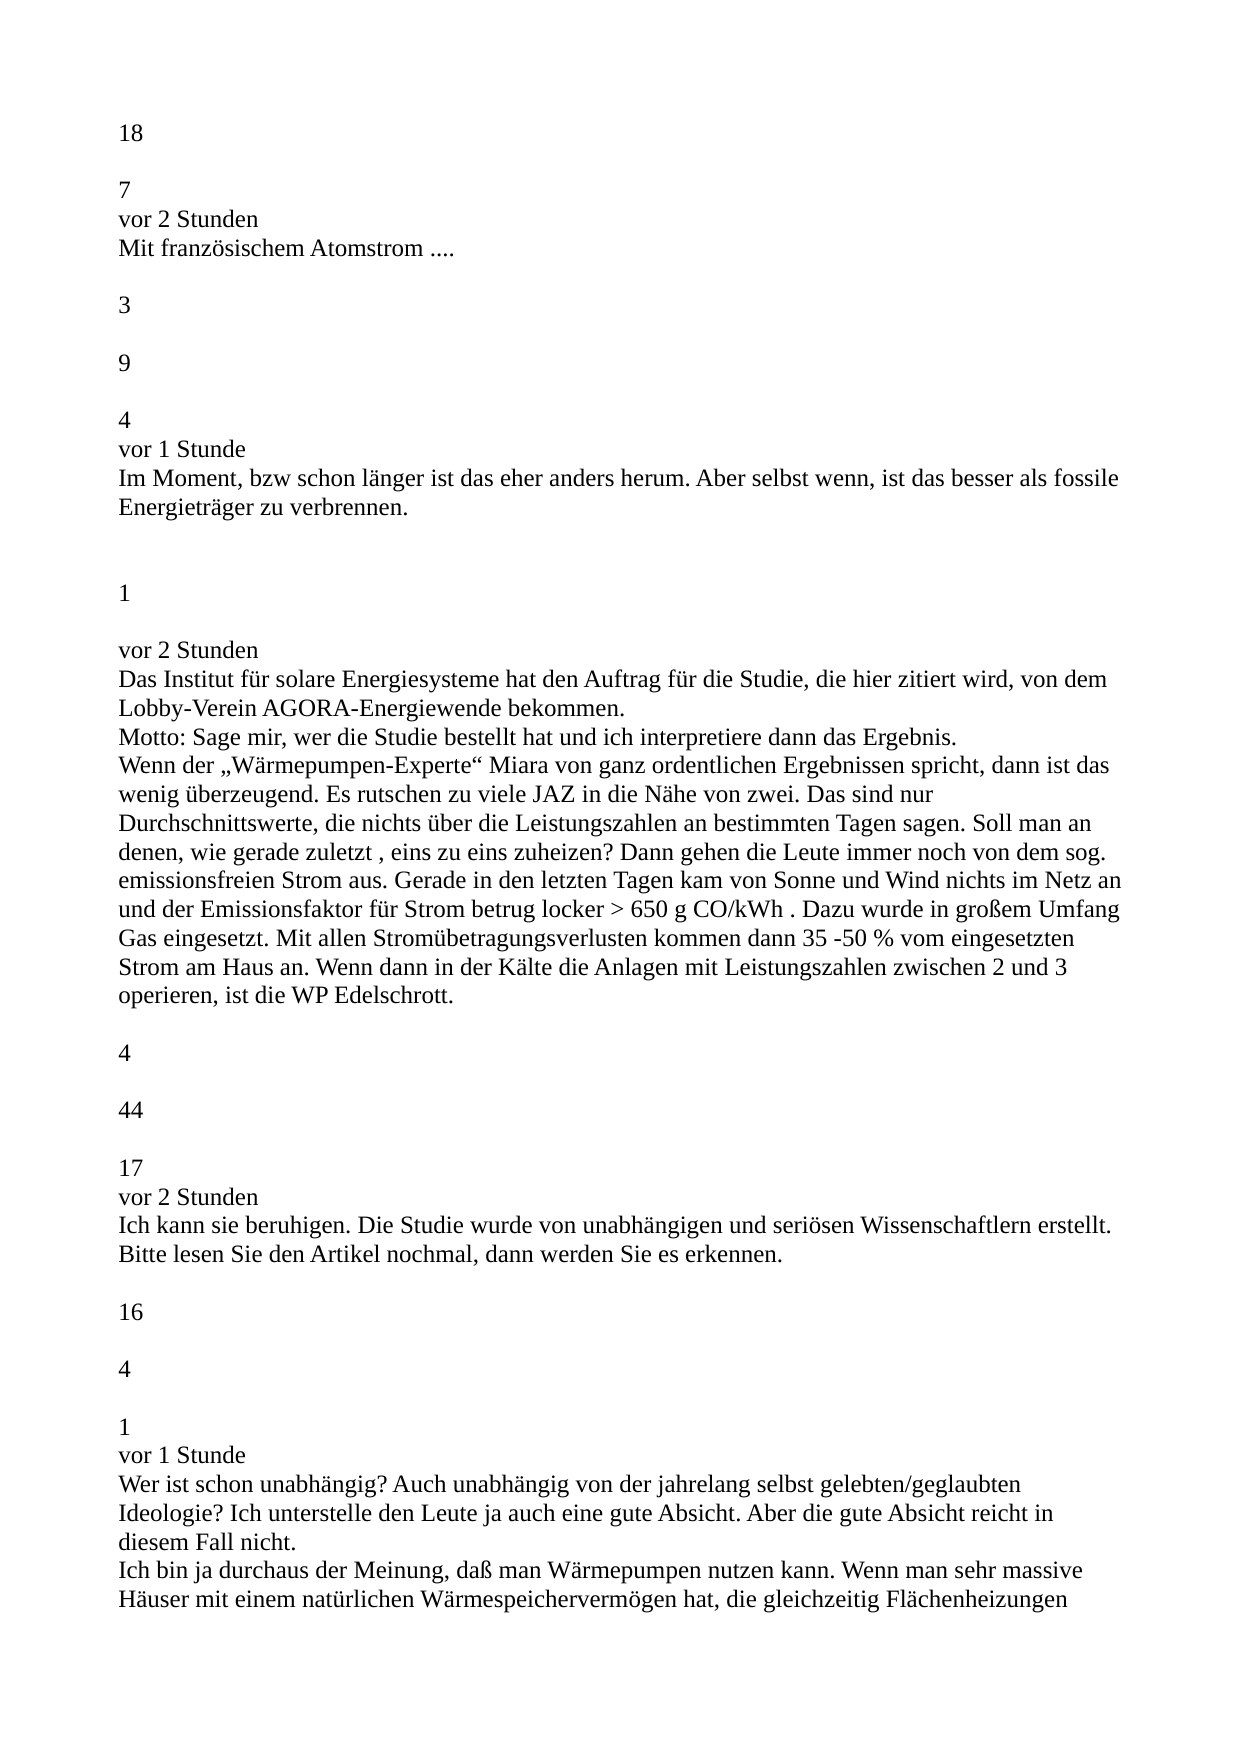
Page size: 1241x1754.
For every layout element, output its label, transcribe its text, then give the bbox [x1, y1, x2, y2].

text vor 2 Stunden [118, 636, 1122, 664]
text 7 [118, 176, 1122, 204]
text Mit französischem Atomstrom .... [118, 233, 1122, 262]
text 44 [118, 1096, 1122, 1124]
text Im Moment, bzw schon länger ist das eher anders herum. Aber selbst wenn, ist das besser als fossile Energieträger zu verbrennen. [118, 463, 1122, 521]
text 4 [118, 406, 1122, 434]
text vor 1 Stunde [118, 1441, 1122, 1469]
text 17 [118, 1153, 1122, 1182]
text 16 [118, 1297, 1122, 1326]
text Motto: Sage mir, wer die Studie bestellt hat und ich interpretiere dann das Ergebnis. [118, 722, 1122, 751]
text 4 [118, 1038, 1122, 1067]
text vor 2 Stunden [118, 204, 1122, 233]
text 1 [118, 578, 1122, 607]
text 1 [118, 1412, 1122, 1441]
text 3 [118, 291, 1122, 319]
text 4 [118, 1354, 1122, 1383]
text Das Institut für solare Energiesysteme hat den Auftrag für die Studie, die hier zitiert wird, von dem Lobby-Verein AGORA-Energiewende bekommen. [118, 664, 1122, 722]
text 18 [118, 118, 1122, 147]
text Wer ist schon unabhängig? Auch unabhängig von der jahrelang selbst gelebten/geglaubten Ideologie? Ich unterstelle den Leute ja auch eine gute Absicht. Aber die gute Absicht reicht in diesem Fall nicht. [118, 1469, 1122, 1556]
text Ich kann sie beruhigen. Die Studie wurde von unabhängigen und seriösen Wissenschaftlern erstellt. Bitte lesen Sie den Artikel nochmal, dann werden Sie es erkennen. [118, 1211, 1122, 1268]
text vor 1 Stunde [118, 434, 1122, 463]
text Wenn der „Wärmepumpen-Experte“ Miara von ganz ordentlichen Ergebnissen spricht, dann ist das wenig überzeugend. Es rutschen zu viele JAZ in die Nähe von zwei. Das sind nur Durchschnittswerte, die nichts über die Leistungszahlen an bestimmten Tagen sagen. Soll man an denen, wie gerade zuletzt , eins zu eins zuheizen? Dann gehen die Leute immer noch von dem sog. emissionsfreien Strom aus. Gerade in den letzten Tagen kam von Sonne und Wind nichts im Netz an und der Emissionsfaktor für Strom betrug locker > 650 g CO/kWh . Dazu wurde in großem Umfang Gas eingesetzt. Mit allen Stromübetragungsverlusten kommen dann 35 -50 % vom eingesetzten Strom am Haus an. Wenn dann in der Kälte die Anlagen mit Leistungszahlen zwischen 2 und 3 operieren, ist die WP Edelschrott. [118, 751, 1122, 1009]
text vor 2 Stunden [118, 1182, 1122, 1211]
text 9 [118, 348, 1122, 377]
text Ich bin ja durchaus der Meinung, daß man Wärmepumpen nutzen kann. Wenn man sehr massive Häuser mit einem natürlichen Wärmespeichervermögen hat, die gleichzeitig Flächenheizungen [118, 1556, 1122, 1613]
